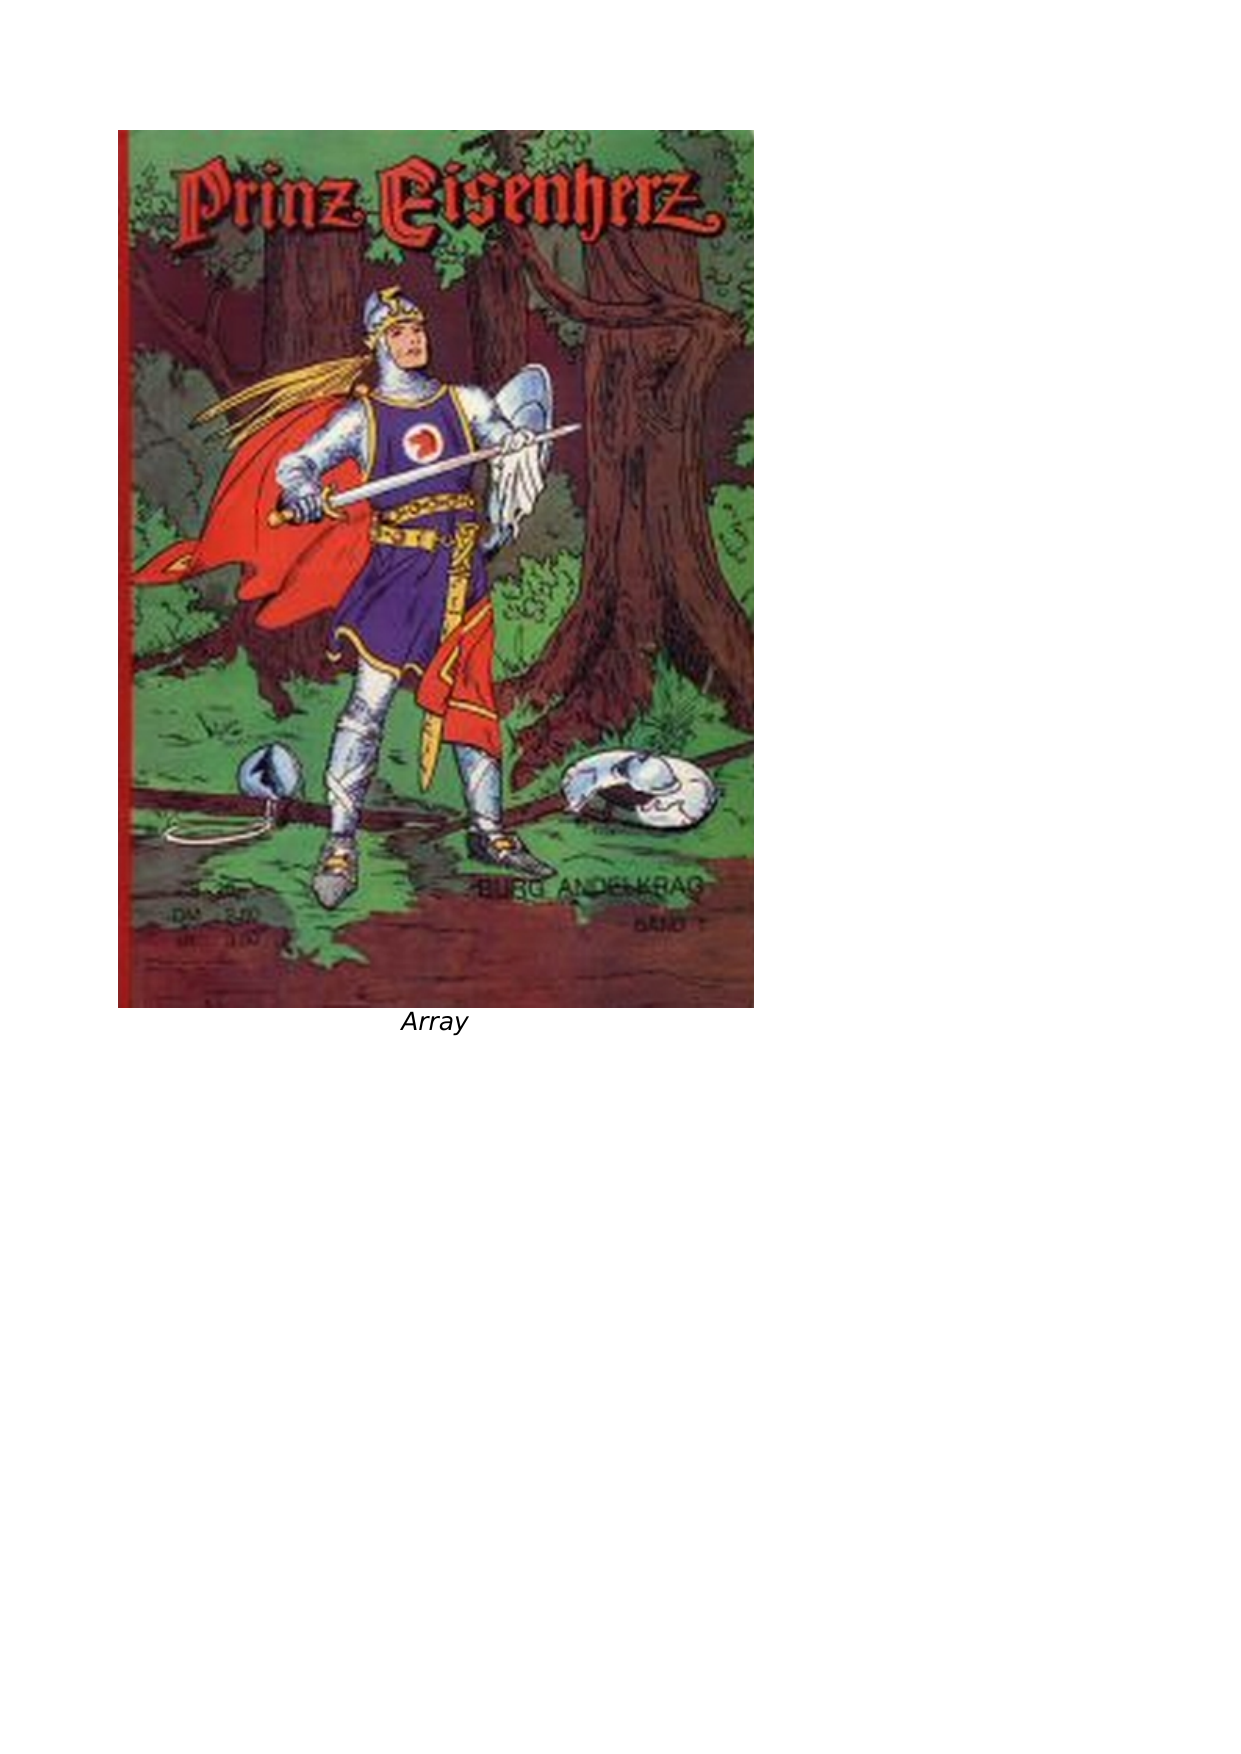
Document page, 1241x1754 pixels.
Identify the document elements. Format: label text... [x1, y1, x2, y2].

picture [118, 130, 754, 1008]
text Array [118, 1008, 754, 1036]
text [118, 118, 1122, 1036]
